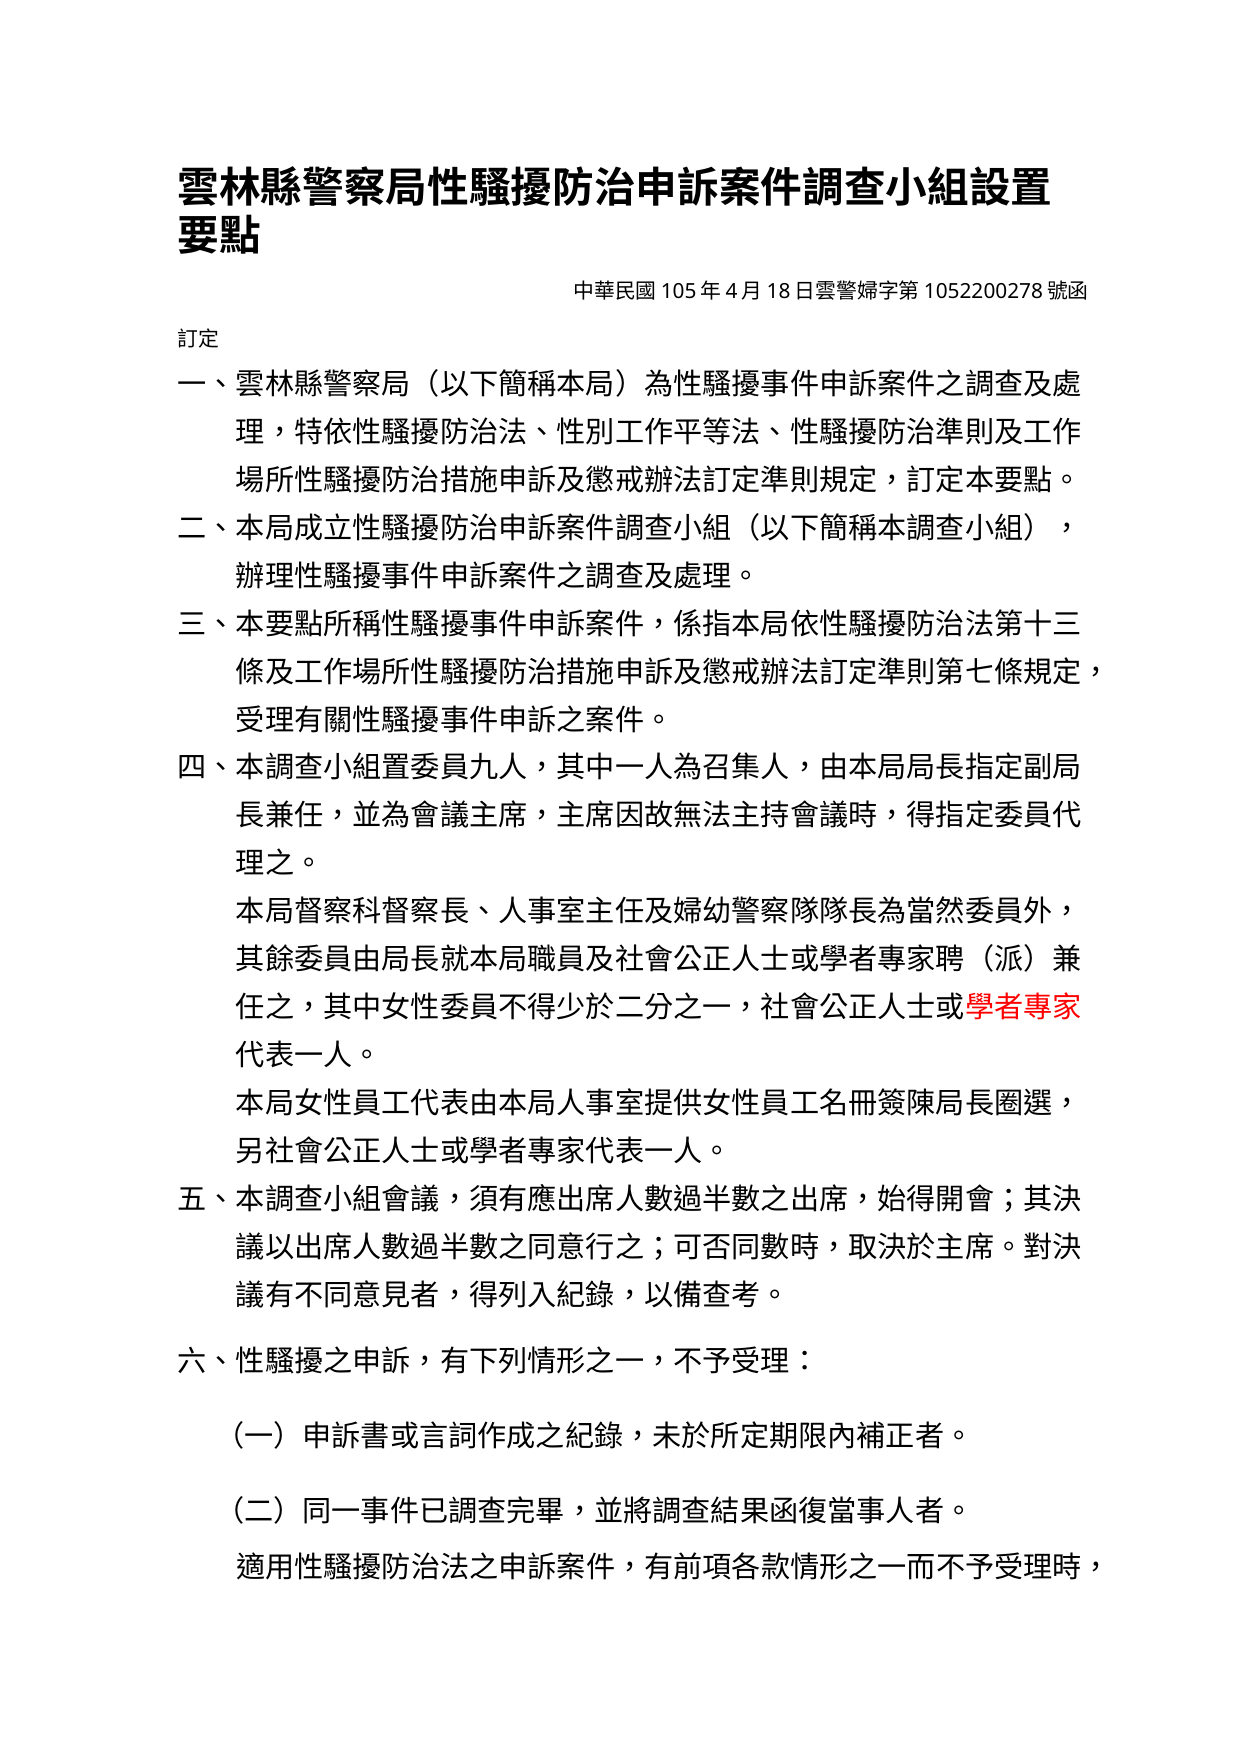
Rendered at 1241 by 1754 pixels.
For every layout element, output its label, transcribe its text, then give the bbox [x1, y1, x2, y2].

text 本局督察科督察長、人事室主任及婦幼警察隊隊長為當然委員外，其餘委員由局長就本局職員及社會公正人士或學者專家聘（派）兼任之，其中女性委員不得少於二分之一，社會公正人士或學者專家代表一人。 [177, 883, 1092, 1075]
text （二）同一事件已調查完畢，並將調查結果函復當事人者。 [215, 1464, 1092, 1539]
text 適用性騷擾防治法之申訴案件，有前項各款情形之一而不予受理時，應於申訴或移送到達之日起二十日內，以書面通知當事人，並副知主管機關（雲林縣政府）；其通知應敘明理由，並載明再申訴之期間及機關。 [236, 1539, 1092, 1587]
text 六、性騷擾之申訴，有下列情形之一，不予受理： [177, 1314, 1092, 1389]
text 四、本調查小組置委員九人，其中一人為召集人，由本局局長指定副局長兼任，並為會議主席，主席因故無法主持會議時，得指定委員代理之。 [177, 739, 1092, 883]
text 三、本要點所稱性騷擾事件申訴案件，係指本局依性騷擾防治法第十三條及工作場所性騷擾防治措施申訴及懲戒辦法訂定準則第七條規定，受理有關性騷擾事件申訴之案件。 [177, 596, 1092, 739]
text 一、雲林縣警察局（以下簡稱本局）為性騷擾事件申訴案件之調查及處理，特依性騷擾防治法、性別工作平等法、性騷擾防治準則及工作場所性騷擾防治措施申訴及懲戒辦法訂定準則規定，訂定本要點。 [177, 356, 1092, 500]
text 二、本局成立性騷擾防治申訴案件調查小組（以下簡稱本調查小組），辦理性騷擾事件申訴案件之調查及處理。 [177, 500, 1092, 596]
text （一）申訴書或言詞作成之紀錄，未於所定期限內補正者。 [215, 1389, 1092, 1464]
text 中華民國105年4月18日雲警婦字第1052200278號函訂定 [177, 260, 1092, 356]
text 五、本調查小組會議，須有應出席人數過半數之出席，始得開會；其決議以出席人數過半數之同意行之；可否同數時，取決於主席。對決議有不同意見者，得列入紀錄，以備查考。 [177, 1171, 1092, 1314]
text 本局女性員工代表由本局人事室提供女性員工名冊簽陳局長圈選，另社會公正人士或學者專家代表一人。 [236, 1075, 1092, 1171]
text 雲林縣警察局性騷擾防治申訴案件調查小組設置要點 [177, 164, 1092, 260]
